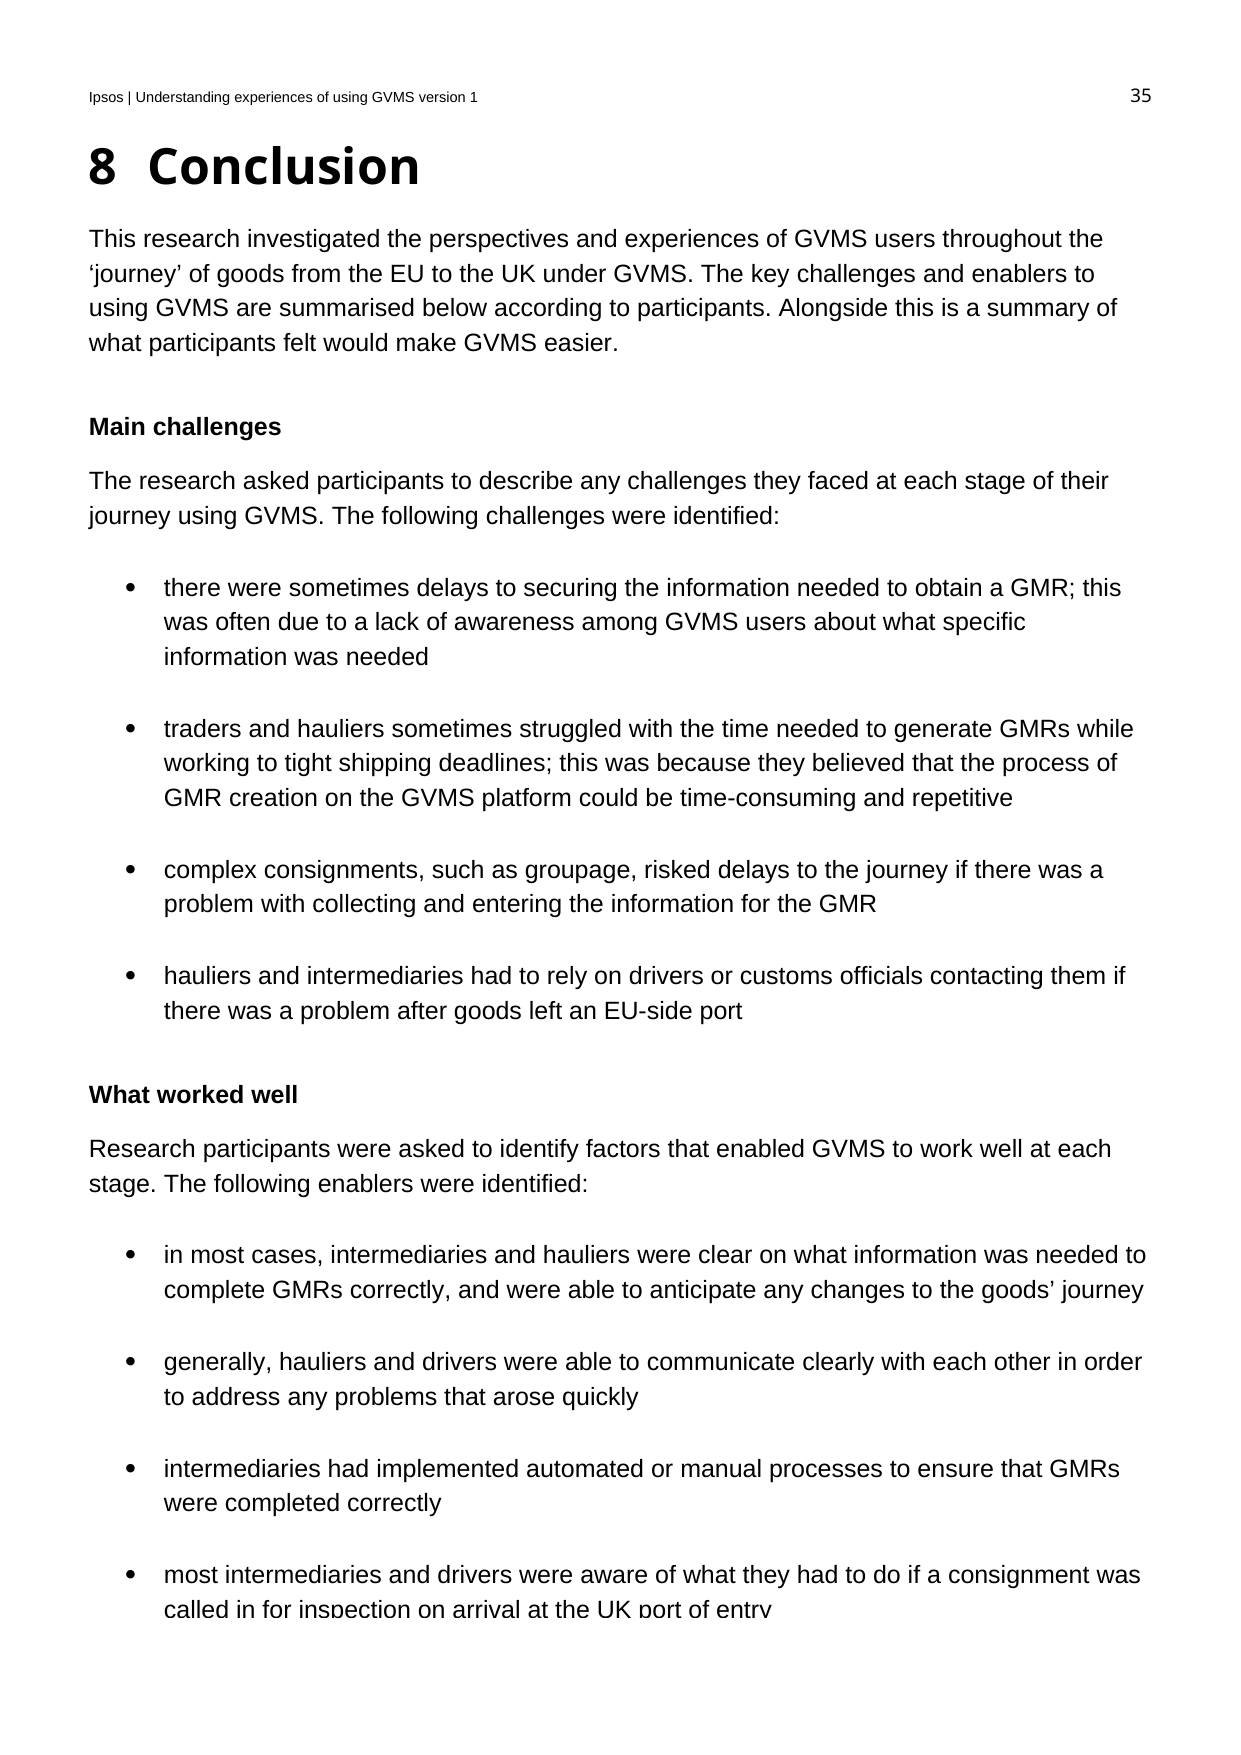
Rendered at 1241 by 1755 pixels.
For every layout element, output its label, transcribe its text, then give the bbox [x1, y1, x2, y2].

list intermediaries had implemented automated or manual processes to ensure that GMRs were completed correctly [126, 1454, 1152, 1517]
text The research asked participants to describe any challenges they faced at each stage of their journey using GVMS. The following challenges were identified: [89, 466, 1152, 529]
list in most cases, intermediaries and hauliers were clear on what information was needed to complete GMRs correctly, and were able to anticipate any changes to the goods’ journey [126, 1241, 1152, 1304]
text This research investigated the perspectives and experiences of GVMS users throughout the ‘journey’ of goods from the EU to the UK under GVMS. The key challenges and enablers to using GVMS are summarised below according to participants. Alongside this is a summary of what participants felt would make GVMS easier. [89, 224, 1152, 357]
text Research participants were asked to identify factors that enabled GVMS to work well at each stage. The following enablers were identified: [89, 1134, 1152, 1197]
list generally, hauliers and drivers were able to communicate clearly with each other in order to address any problems that arose quickly [126, 1347, 1152, 1410]
list traders and hauliers sometimes struggled with the time needed to generate GMRs while working to tight shipping deadlines; this was because they believed that the process of GMR creation on the GVMS platform could be time-consuming and repetitive [126, 714, 1152, 811]
list most intermediaries and drivers were aware of what they had to do if a consignment was called in for inspection on arrival at the UK port of entry [126, 1560, 1152, 1618]
list complex consignments, such as groupage, risked delays to the journey if there was a problem with collecting and entering the information for the GMR [126, 855, 1152, 918]
list there were sometimes delays to securing the information needed to obtain a GMR; this was often due to a lack of awareness among GVMS users about what specific information was needed [126, 573, 1152, 670]
subtitle Main challenges [89, 412, 1152, 441]
subtitle What worked well [89, 1080, 1152, 1109]
list hauliers and intermediaries had to rely on drivers or customs officials contacting them if there was a problem after goods left an EU-side port [126, 961, 1152, 1024]
subtitle Conclusion [89, 131, 1152, 199]
